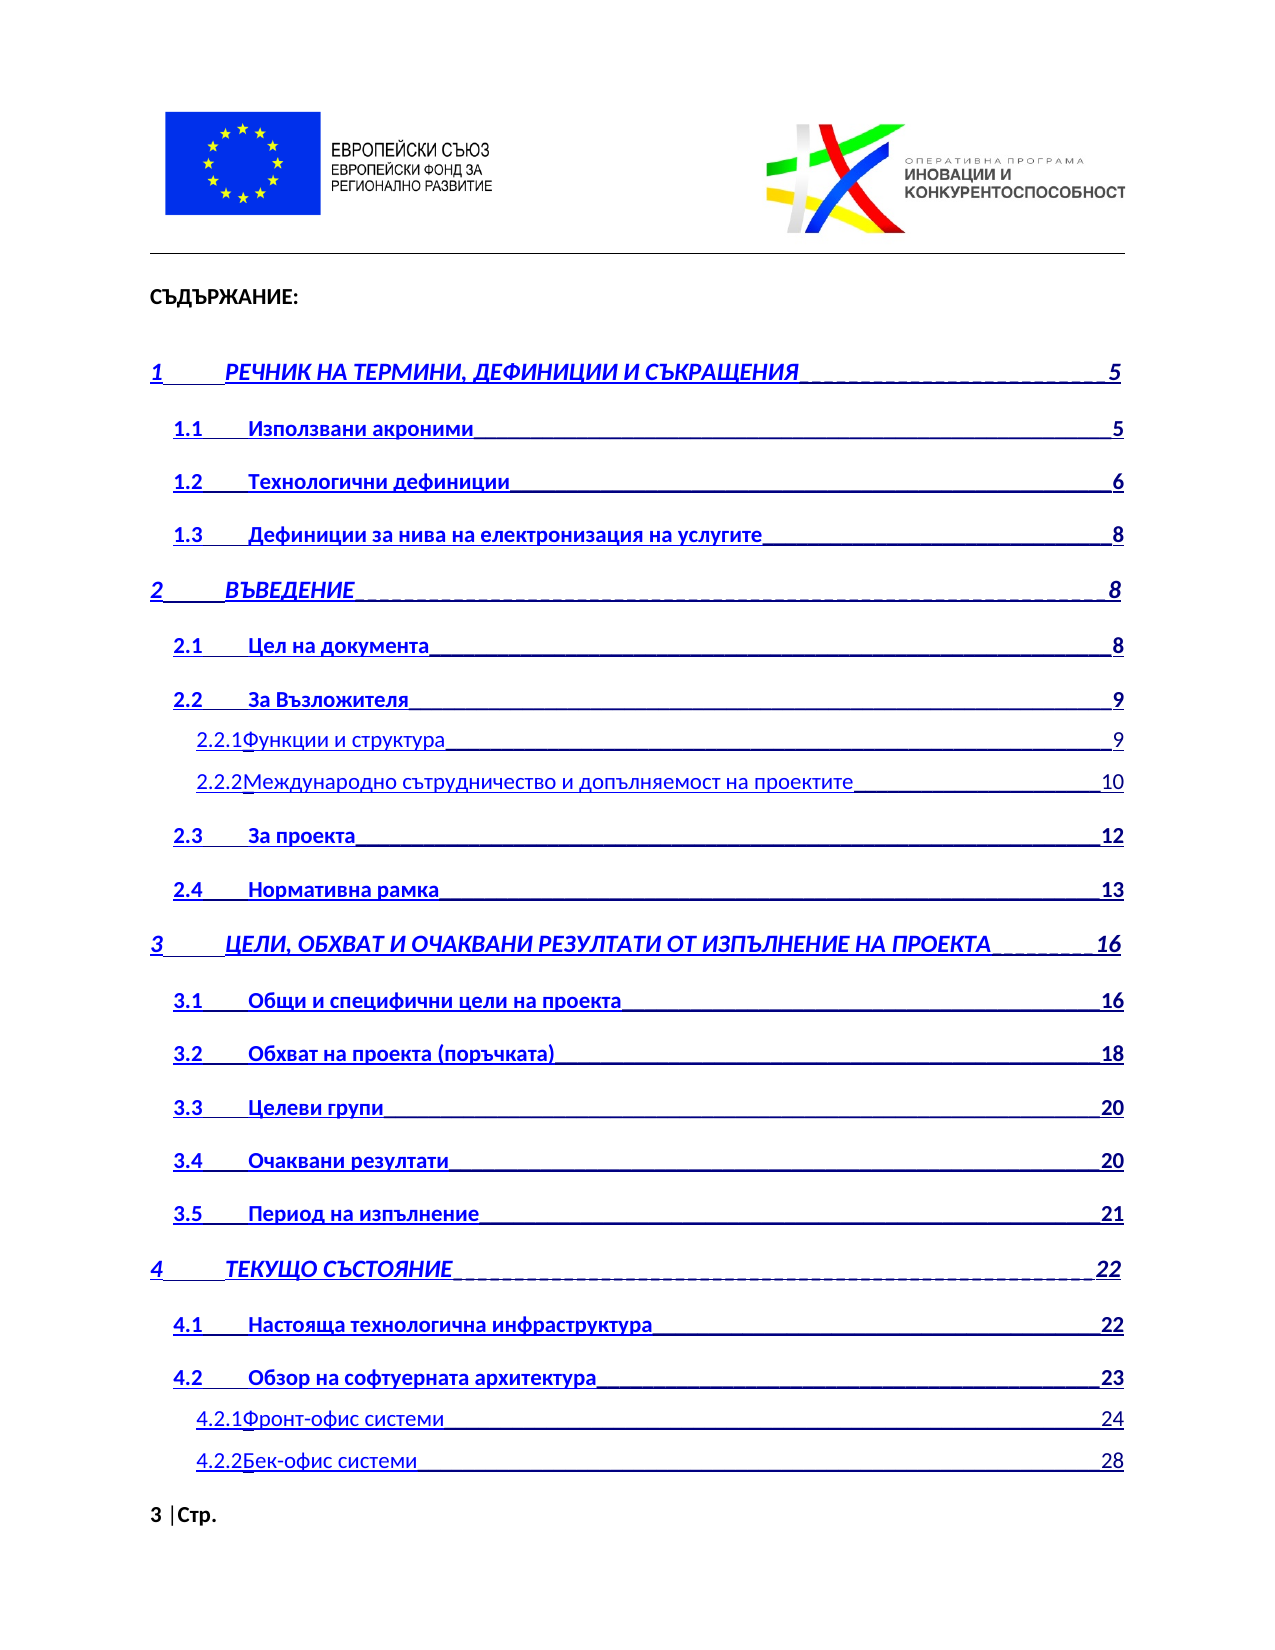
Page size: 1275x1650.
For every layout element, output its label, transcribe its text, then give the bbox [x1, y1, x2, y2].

text 2 ВЪВЕДЕНИЕ 8 [150, 574, 1125, 613]
text 1.3 Дефиниции за нива на електронизация на услугите 8 [173, 521, 1125, 556]
text 4.2 Обзор на софтуерната архитектура 23 [173, 1364, 1125, 1399]
text 4 ТЕКУЩО СЪСТОЯНИЕ 22 [150, 1253, 1125, 1292]
text 2.2 За Възложителя 9 [173, 685, 1125, 720]
text 4.1 Настояща технологична инфраструктура 22 [173, 1310, 1125, 1346]
text 3.1 Общи и специфични цели на проекта 16 [173, 986, 1125, 1022]
text 4.2.1 Фронт-офис системи 24 [196, 1404, 1125, 1441]
text 4.2.2 Бек-офис системи 28 [196, 1446, 1125, 1483]
text 2.4 Нормативна рамка 13 [173, 875, 1125, 911]
text 3.2 Обхват на проекта (поръчката) 18 [173, 1039, 1125, 1075]
text 2.2.1 Функции и структура 9 [196, 726, 1125, 762]
text 2.2.2 Международно сътрудничество и допълняемост на проектите 10 [196, 767, 1125, 804]
text 1 РЕЧНИК НА ТЕРМИНИ, ДЕФИНИЦИИ И СЪКРАЩЕНИЯ 5 [150, 356, 1125, 396]
text СЪДЪРЖАНИЕ: [150, 282, 1125, 318]
text 2.3 За проекта 12 [173, 822, 1125, 857]
text 1.1 Използвани акроними 5 [173, 414, 1125, 449]
text 2.1 Цел на документа 8 [173, 632, 1125, 667]
text 3.5 Период на изпълнение 21 [173, 1199, 1125, 1235]
text 3.4 Очаквани резултати 20 [173, 1146, 1125, 1182]
text 3 ЦЕЛИ, ОБХВАТ И ОЧАКВАНИ РЕЗУЛТАТИ ОТ ИЗПЪЛНЕНИЕ НА ПРОЕКТА 16 [150, 928, 1125, 968]
text 3.3 Целеви групи 20 [173, 1093, 1125, 1128]
text 1.2 Технологични дефиниции 6 [173, 467, 1125, 503]
